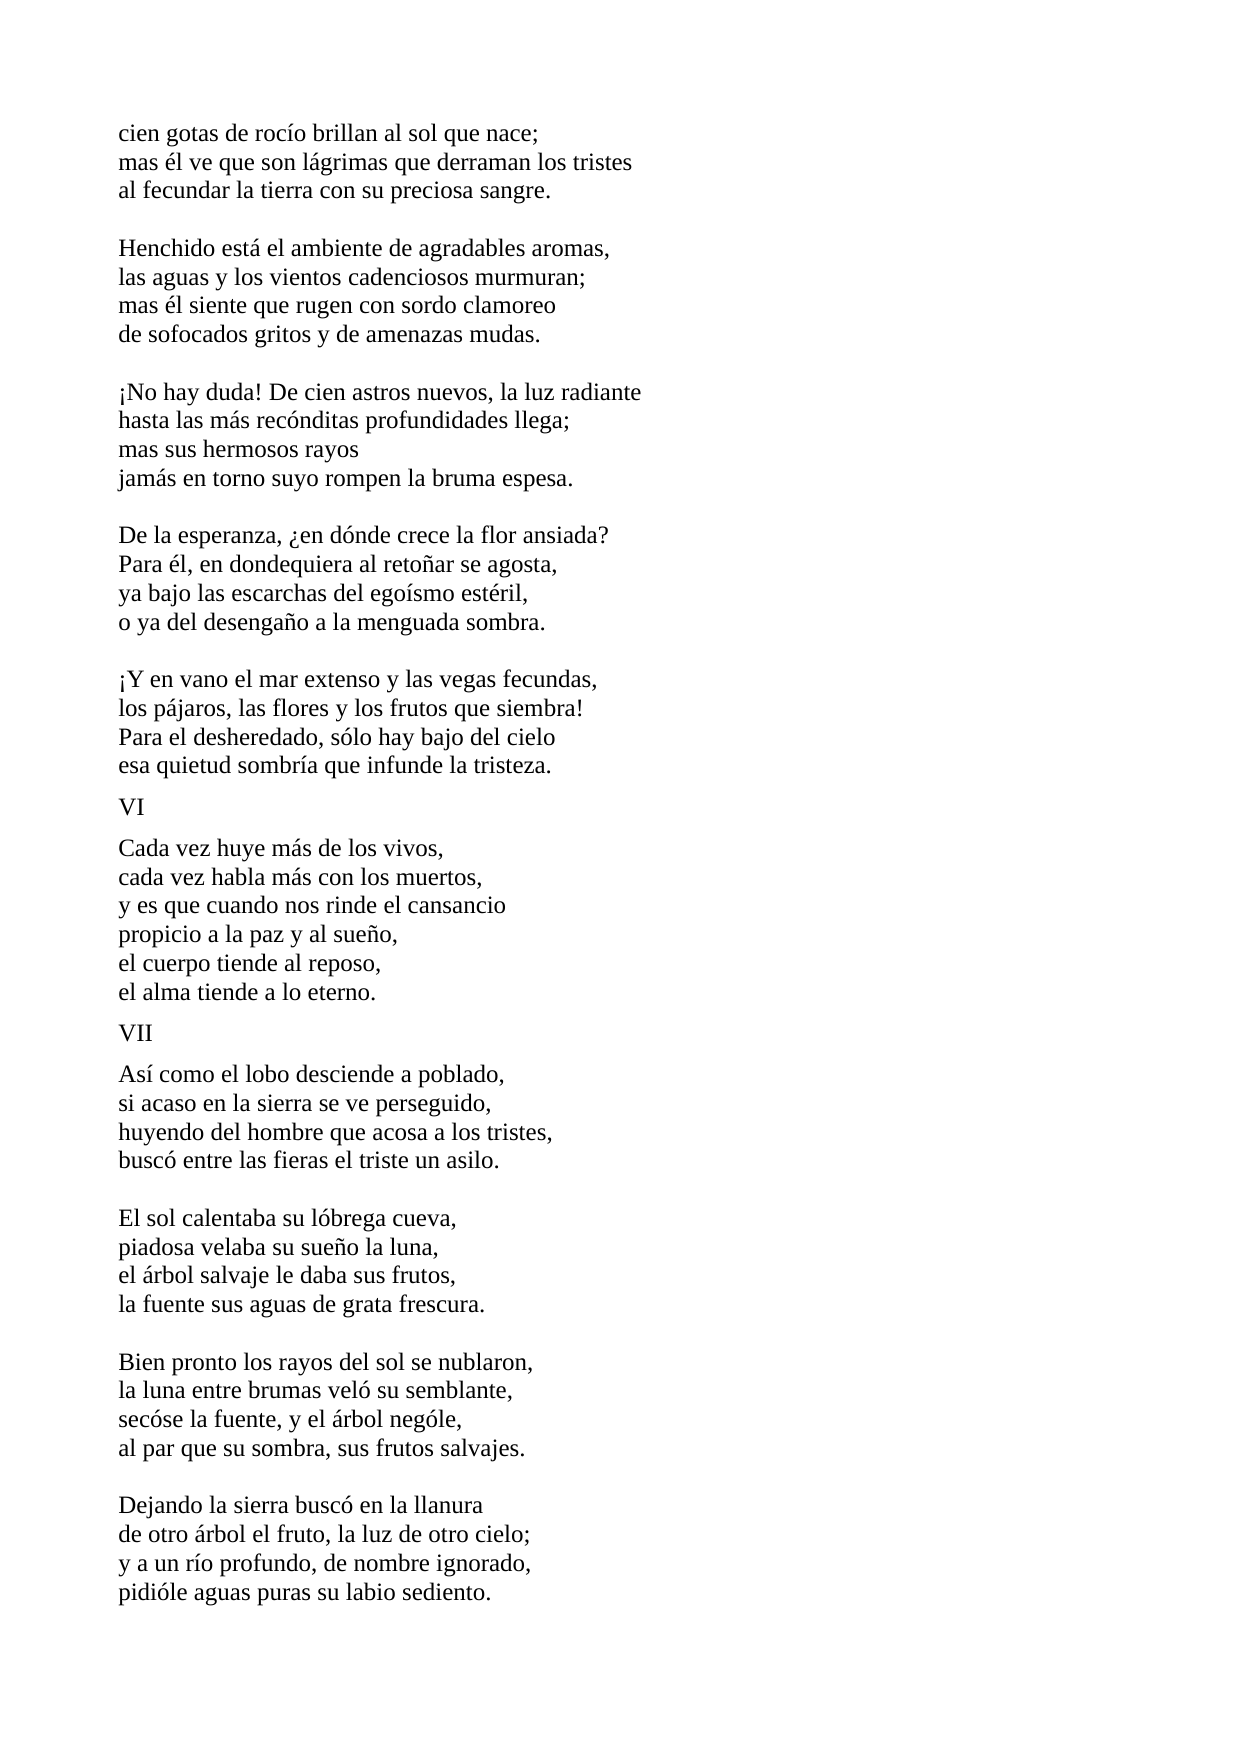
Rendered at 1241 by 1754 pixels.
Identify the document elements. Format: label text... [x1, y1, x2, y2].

text VII [118, 1018, 1122, 1047]
text cien gotas de rocío brillan al sol que nace; mas él ve que son lágrimas que derraman los tristes al fecundar la tierra con su preciosa sangre. Henchido está el ambiente de agradables aromas, las aguas y los vientos cadenciosos murmuran; mas él siente que rugen con sordo clamoreo de sofocados gritos y de amenazas mudas. ¡No hay duda! De cien astros nuevos, la luz radiante hasta las más recónditas profundidades llega; mas sus hermosos rayos jamás en torno suyo rompen la bruma espesa. De la esperanza, ¿en dónde crece la flor ansiada? Para él, en dondequiera al retoñar se agosta, ya bajo las escarchas del egoísmo estéril, o ya del desengaño a la menguada sombra. ¡Y en vano el mar extenso y las vegas fecundas, los pájaros, las flores y los frutos que siembra! Para el desheredado, sólo hay bajo del cielo esa quietud sombría que infunde la tristeza. [118, 118, 1122, 779]
text Cada vez huye más de los vivos, cada vez habla más con los muertos, y es que cuando nos rinde el cansancio propicio a la paz y al sueño, el cuerpo tiende al reposo, el alma tiende a lo eterno. [118, 833, 1122, 1006]
text Así como el lobo desciende a poblado, si acaso en la sierra se ve perseguido, huyendo del hombre que acosa a los tristes, buscó entre las fieras el triste un asilo. El sol calentaba su lóbrega cueva, piadosa velaba su sueño la luna, el árbol salvaje le daba sus frutos, la fuente sus aguas de grata frescura. Bien pronto los rayos del sol se nublaron, la luna entre brumas veló su semblante, secóse la fuente, y el árbol nególe, al par que su sombra, sus frutos salvajes. Dejando la sierra buscó en la llanura de otro árbol el fruto, la luz de otro cielo; y a un río profundo, de nombre ignorado, pidióle aguas puras su labio sediento. [118, 1059, 1122, 1634]
text VI [118, 792, 1122, 821]
